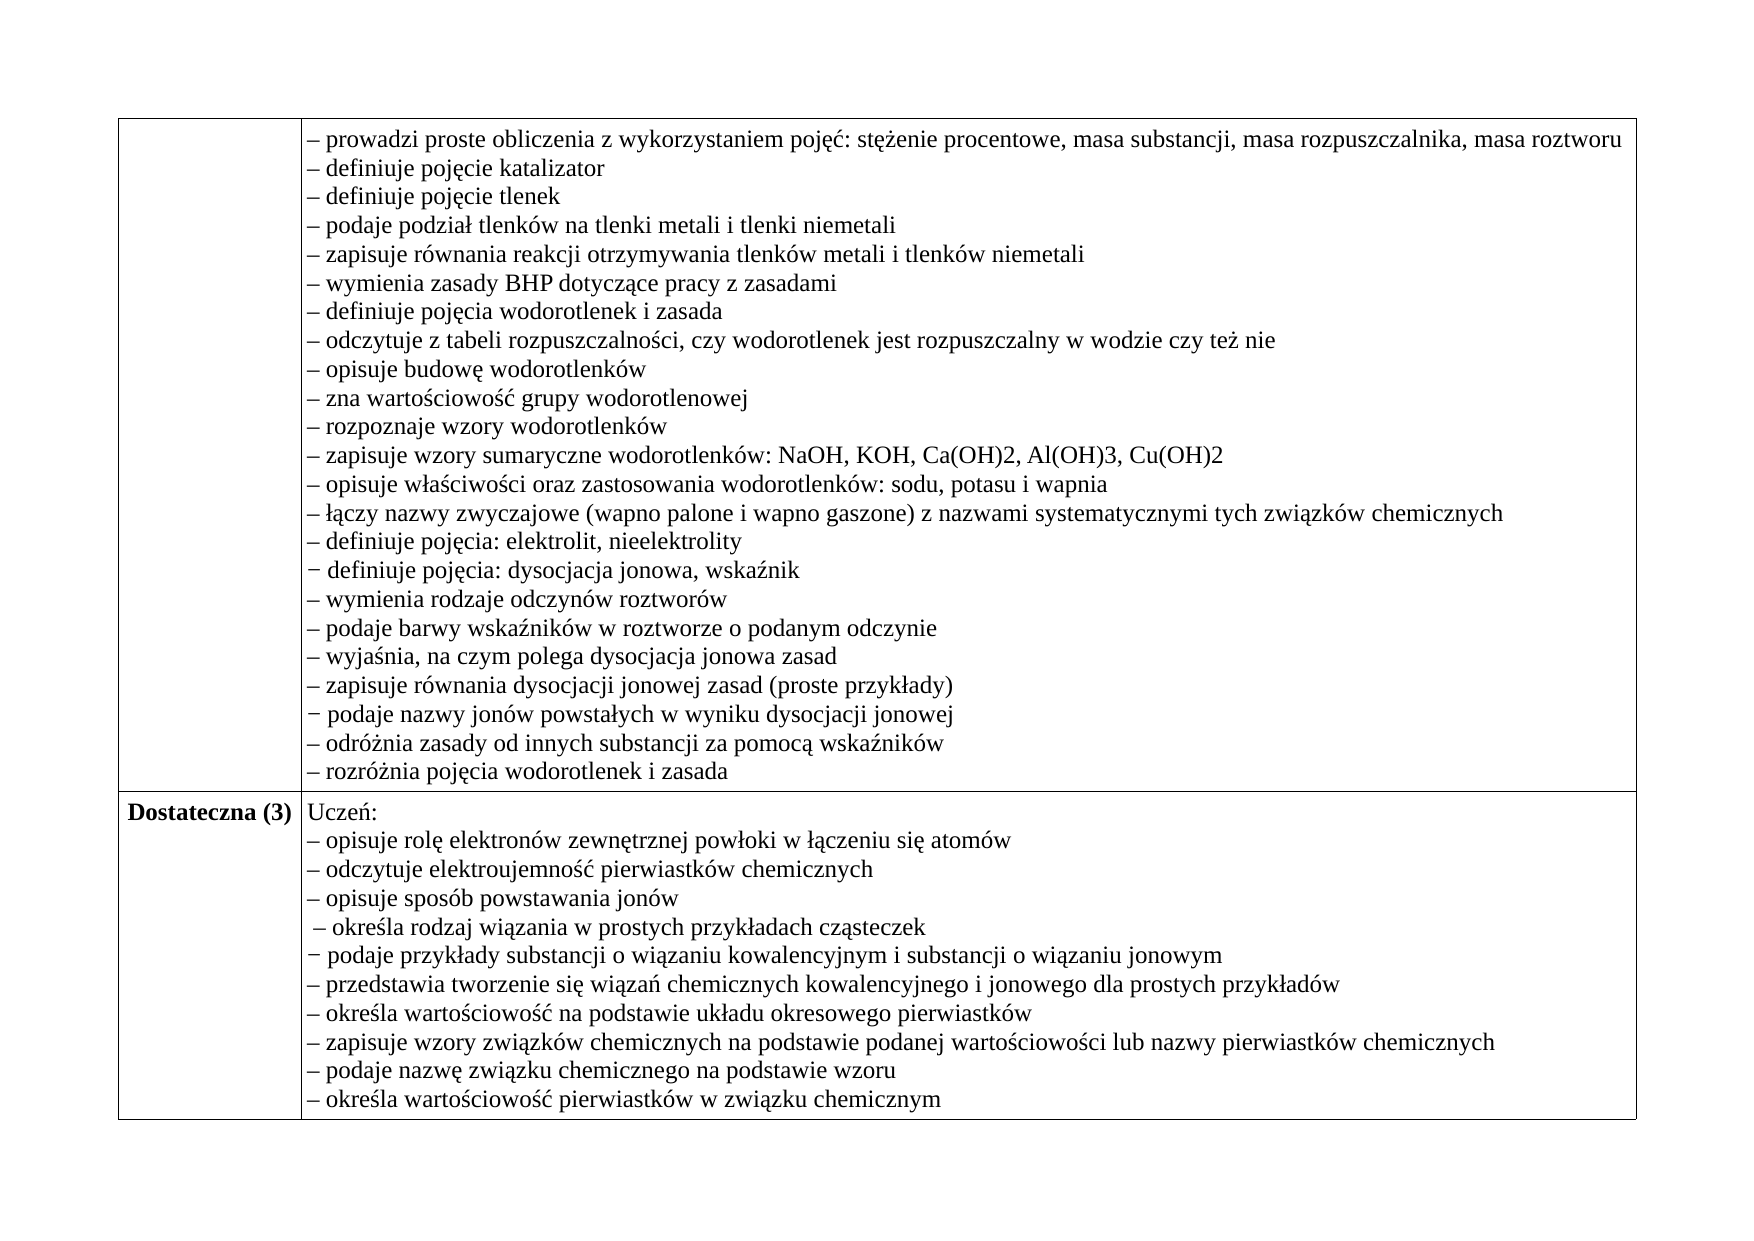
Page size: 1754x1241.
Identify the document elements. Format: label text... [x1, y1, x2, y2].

table_cell Uczeń: – opisuje rolę elektronów zewnętrznej powłoki w łączeniu się atomów – odczytuje elektroujemność pierwiastków chemicznych – opisuje sposób powstawania jonów – określa rodzaj wiązania w prostych przykładach cząsteczek − podaje przykłady substancji o wiązaniu kowalencyjnym i substancji o wiązaniu jonowym – przedstawia tworzenie się wiązań chemicznych kowalencyjnego i jonowego dla prostych przykładów – określa wartościowość na podstawie układu okresowego pierwiastków – zapisuje wzory związków chemicznych na podstawie podanej wartościowości lub nazwy pierwiastków chemicznych – podaje nazwę związku chemicznego na podstawie wzoru – określa wartościowość pierwiastków w związku chemicznym [302, 792, 1636, 1119]
table_cell [119, 119, 301, 791]
table_cell Dostateczna (3) [119, 792, 301, 1119]
table_cell – prowadzi proste obliczenia z wykorzystaniem pojęć: stężenie procentowe, masa substancji, masa rozpuszczalnika, masa roztworu – definiuje pojęcie katalizator – definiuje pojęcie tlenek – podaje podział tlenków na tlenki metali i tlenki niemetali – zapisuje równania reakcji otrzymywania tlenków metali i tlenków niemetali – wymienia zasady BHP dotyczące pracy z zasadami – definiuje pojęcia wodorotlenek i zasada – odczytuje z tabeli rozpuszczalności, czy wodorotlenek jest rozpuszczalny w wodzie czy też nie – opisuje budowę wodorotlenków – zna wartościowość grupy wodorotlenowej – rozpoznaje wzory wodorotlenków – zapisuje wzory sumaryczne wodorotlenków: NaOH, KOH, Ca(OH)2, Al(OH)3, Cu(OH)2 – opisuje właściwości oraz zastosowania wodorotlenków: sodu, potasu i wapnia – łączy nazwy zwyczajowe (wapno palone i wapno gaszone) z nazwami systematycznymi tych związków chemicznych – definiuje pojęcia: elektrolit, nieelektrolity − definiuje pojęcia: dysocjacja jonowa, wskaźnik – wymienia rodzaje odczynów roztworów – podaje barwy wskaźników w roztworze o podanym odczynie – wyjaśnia, na czym polega dysocjacja jonowa zasad – zapisuje równania dysocjacji jonowej zasad (proste przykłady) − podaje nazwy jonów powstałych w wyniku dysocjacji jonowej – odróżnia zasady od innych substancji za pomocą wskaźników – rozróżnia pojęcia wodorotlenek i zasada [302, 119, 1636, 791]
